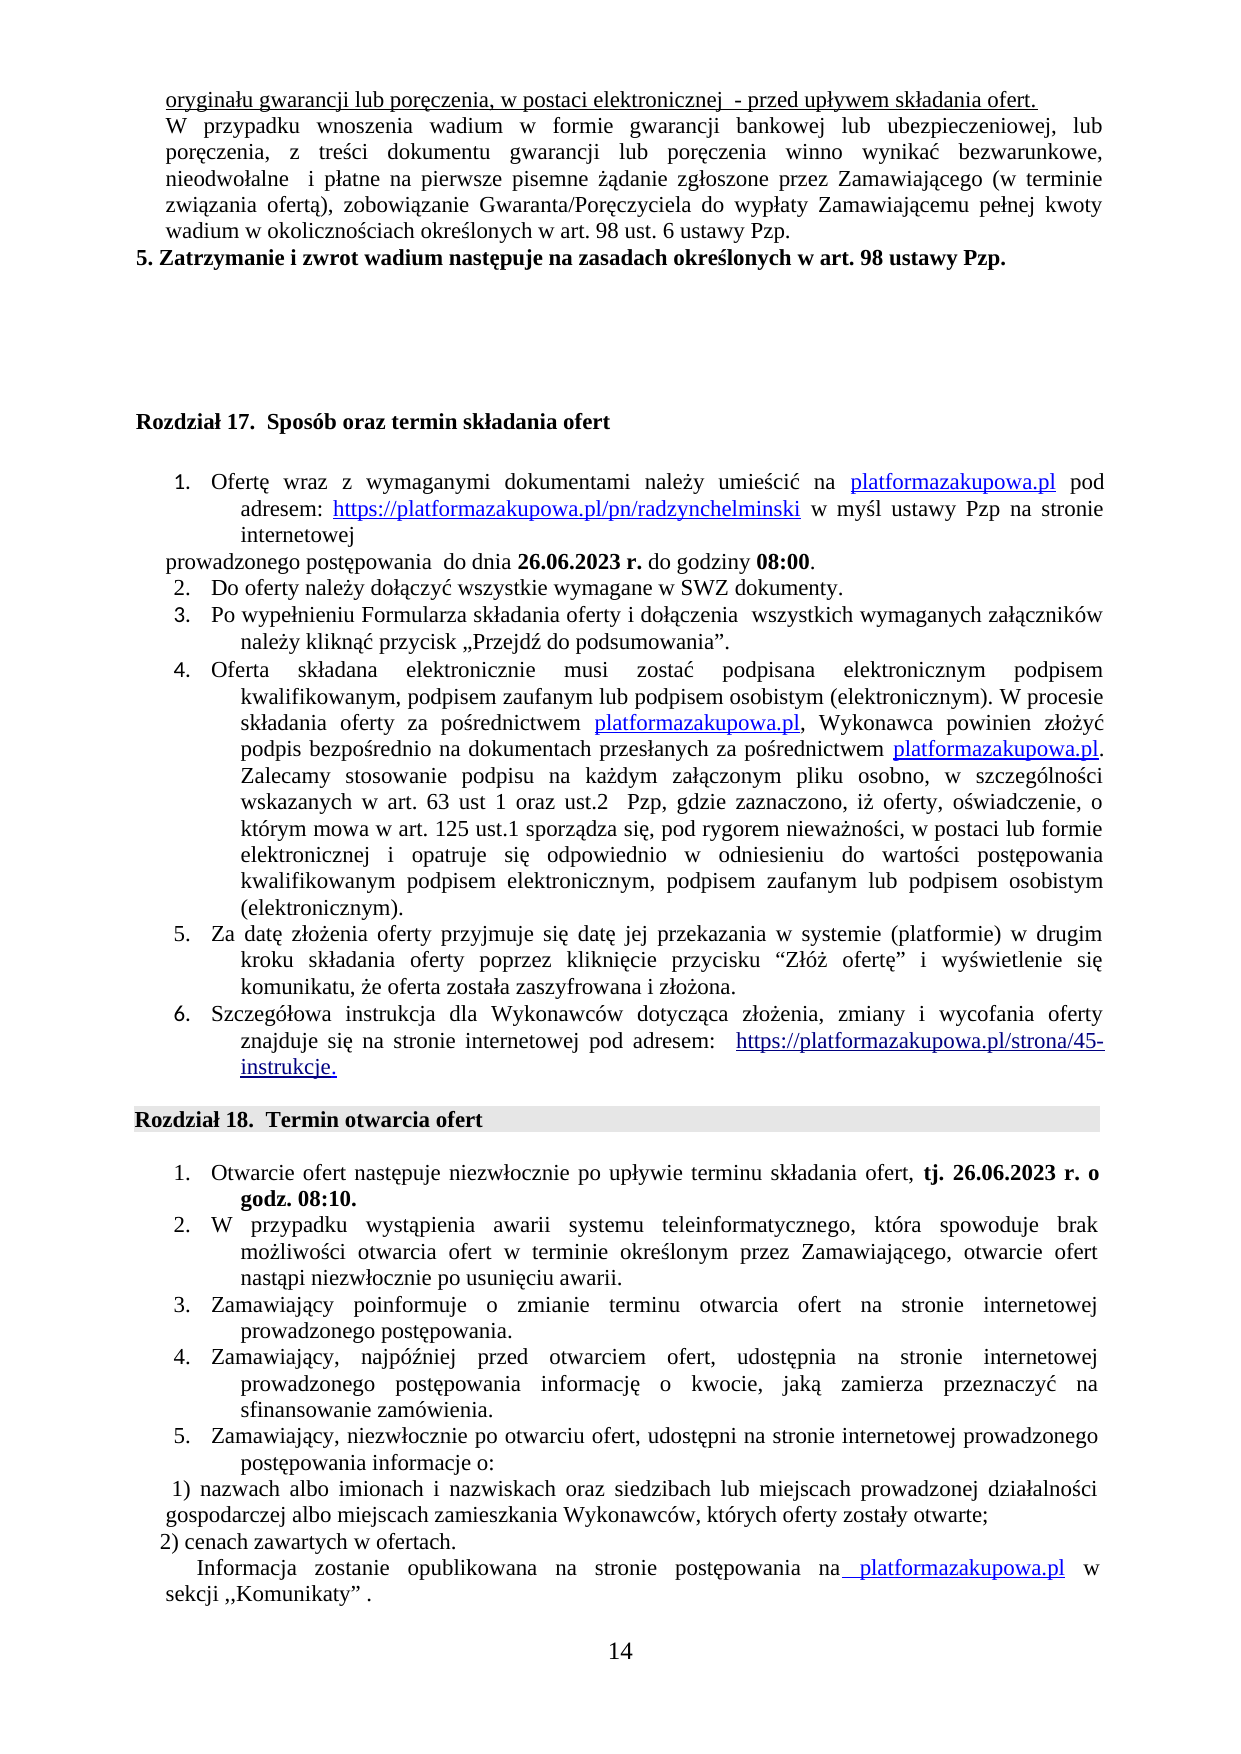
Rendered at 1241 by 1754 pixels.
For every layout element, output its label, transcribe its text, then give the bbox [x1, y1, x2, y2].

text W przypadku wnoszenia wadium w formie gwarancji bankowej lub ubezpieczeniowej, lub poręczenia, z treści dokumentu gwarancji lub poręczenia winno wynikać bezwarunkowe, nieodwołalne i płatne na pierwsze pisemne żądanie zgłoszone przez Zamawiającego (w terminie związania ofertą), zobowiązanie Gwaranta/Poręczyciela do wypłaty Zamawiającemu pełnej kwoty wadium w okolicznościach określonych w art. 98 ust. 6 ustawy Pzp. [165, 112, 1104, 244]
text Informacja zostanie opublikowana na stronie postępowania na platformazakupowa.pl w sekcji ,,Komunikaty” . [143, 1554, 1099, 1607]
list Oferta składana elektronicznie musi zostać podpisana elektronicznym podpisem kwalifikowanym, podpisem zaufanym lub podpisem osobistym (elektronicznym). W procesie składania oferty za pośrednictwem platformazakupowa.pl, Wykonawca powinien złożyć podpis bezpośrednio na dokumentach przesłanych za pośrednictwem platformazakupowa.pl. Zalecamy stosowanie podpisu na każdym załączonym pliku osobno, w szczególności wskazanych w art. 63 ust 1 oraz ust.2 Pzp, gdzie zaznaczono, iż oferty, oświadczenie, o którym mowa w art. 125 ust.1 sporządza się, pod rygorem nieważności, w postaci lub formie elektronicznej i opatruje się odpowiednio w odniesieniu do wartości postępowania kwalifikowanym podpisem elektronicznym, podpisem zaufanym lub podpisem osobistym (elektronicznym). [173, 655, 1104, 920]
list Zamawiający, najpóźniej przed otwarciem ofert, udostępnia na stronie internetowej prowadzonego postępowania informację o kwocie, jaką zamierza przeznaczyć na sfinansowanie zamówienia. [173, 1343, 1099, 1422]
list Zamawiający poinformuje o zmianie terminu otwarcia ofert na stronie internetowej prowadzonego postępowania. [173, 1291, 1099, 1343]
list W przypadku wystąpienia awarii systemu teleinformatycznego, która spowoduje brak możliwości otwarcia ofert w terminie określonym przez Zamawiającego, otwarcie ofert nastąpi niezwłocznie po usunięciu awarii. [173, 1212, 1099, 1291]
list Otwarcie ofert następuje niezwłocznie po upływie terminu składania ofert, tj. 26.06.2023 r. o godz. 08:10. [173, 1159, 1099, 1212]
text Rozdział 18. Termin otwarcia ofert [134, 1106, 1100, 1132]
list Szczegółowa instrukcja dla Wykonawców dotycząca złożenia, zmiany i wycofania oferty znajduje się na stronie internetowej pod adresem: https://platformazakupowa.pl/strona/45-instrukcje. [173, 999, 1104, 1080]
list Zamawiający, niezwłocznie po otwarciu ofert, udostępni na stronie internetowej prowadzonego postępowania informacje o: [173, 1422, 1099, 1475]
text 5. Zatrzymanie i zwrot wadium następuje na zasadach określonych w art. 98 ustawy Pzp. [136, 244, 1104, 270]
list Za datę złożenia oferty przyjmuje się datę jej przekazania w systemie (platformie) w drugim kroku składania oferty poprzez kliknięcie przycisku “Złóż ofertę” i wyświetlenie się komunikatu, że oferta została zaszyfrowana i złożona. [173, 920, 1104, 999]
text 1) nazwach albo imionach i nazwiskach oraz siedzibach lub miejscach prowadzonej działalności gospodarczej albo miejscach zamieszkania Wykonawców, których oferty zostały otwarte; [143, 1475, 1099, 1528]
text 2) cenach zawartych w ofertach. [143, 1528, 1099, 1554]
list Po wypełnieniu Formularza składania oferty i dołączenia wszystkich wymaganych załączników należy kliknąć przycisk „Przejdź do podsumowania”. [173, 600, 1104, 655]
list Do oferty należy dołączyć wszystkie wymagane w SWZ dokumenty. [173, 574, 1104, 600]
text oryginału gwarancji lub poręczenia, w postaci elektronicznej - przed upływem składania ofert. [165, 86, 1104, 112]
list Ofertę wraz z wymaganymi dokumentami należy umieścić na platformazakupowa.pl pod adresem: https://platformazakupowa.pl/pn/radzynchelminski w myśl ustawy Pzp na stronie internetowej [173, 467, 1104, 548]
text prowadzonego postępowania do dnia 26.06.2023 r. do godziny 08:00. [136, 548, 1104, 574]
